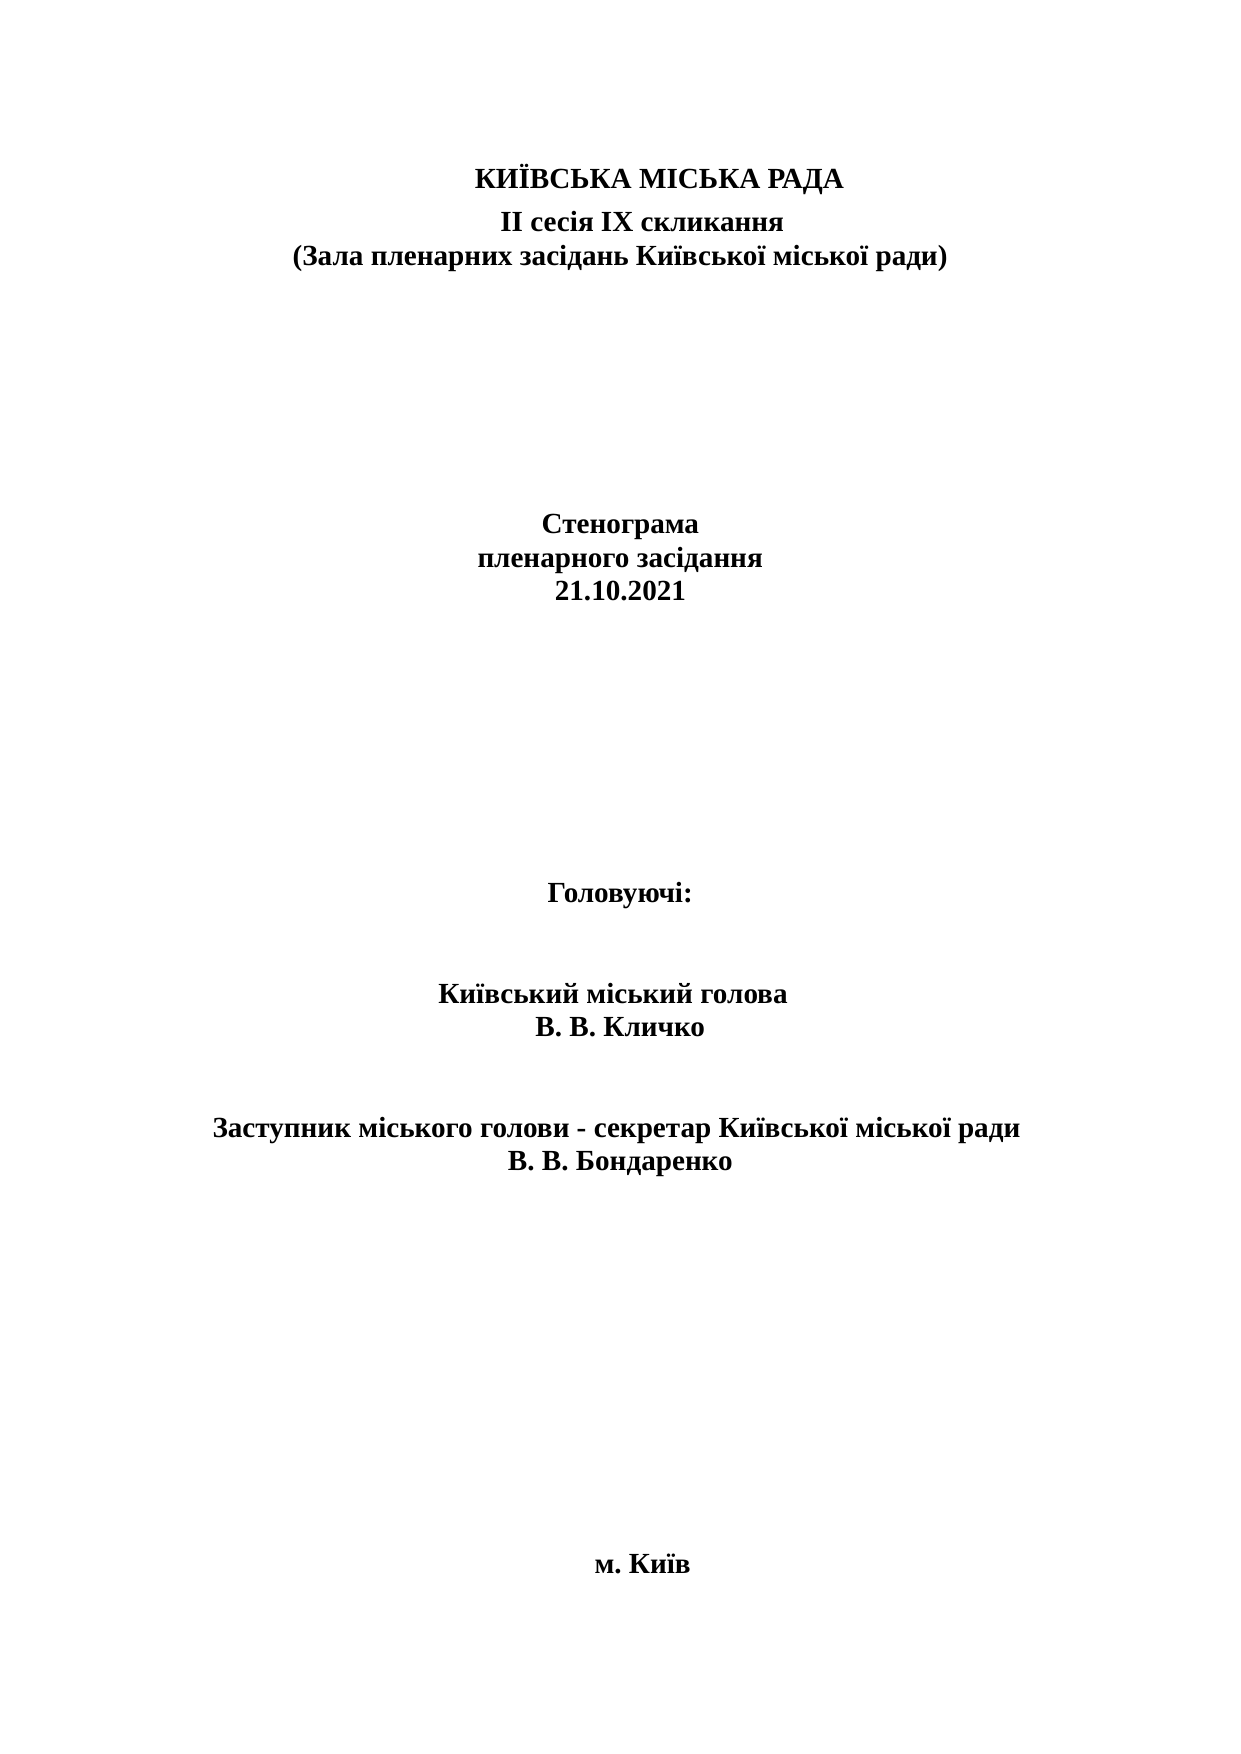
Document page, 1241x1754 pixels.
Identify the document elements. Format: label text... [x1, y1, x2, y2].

text (Зала пленарних засідань Київської міської ради) [118, 238, 1122, 271]
text пленарного засідання [118, 540, 1122, 573]
text м. Київ [118, 1546, 1122, 1579]
text В. В. Кличко [118, 1009, 1122, 1043]
text 21.10.2021 [118, 573, 1122, 607]
text Заступник міського голови - секретар Київської міської ради [118, 1110, 1122, 1143]
text Стенограма [118, 506, 1122, 540]
text Київський міський голова [118, 976, 1122, 1009]
text В. В. Бондаренко [118, 1143, 1122, 1177]
text Головуючі: [118, 875, 1122, 909]
text ІІ сесія ІХ скликання [118, 204, 1122, 238]
text КИЇВСЬКА МІСЬКА РАДА [118, 118, 1122, 204]
